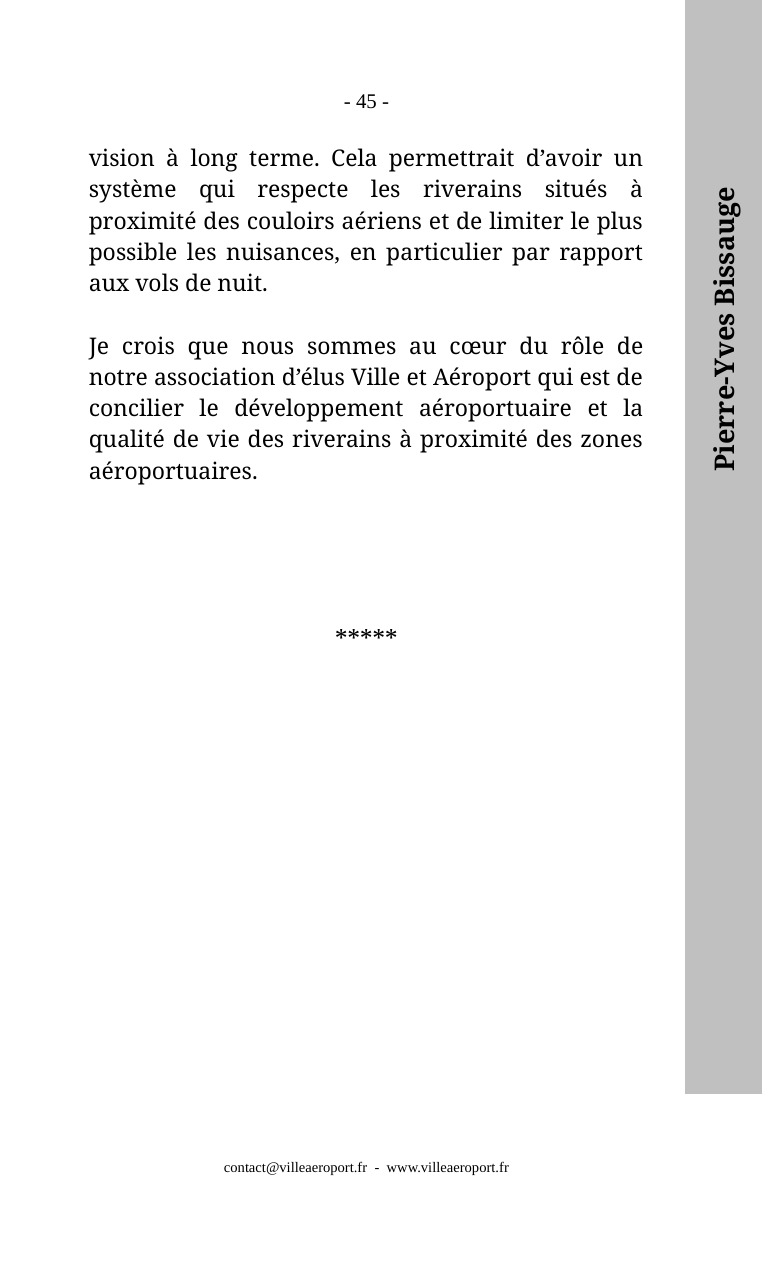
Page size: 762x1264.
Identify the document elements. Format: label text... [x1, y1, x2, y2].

text Je crois que nous sommes au cœur du rôle de notre association d’élus Ville et Aéroport qui est de concilier le développement aéroportuaire et la qualité de vie des riverains à proximité des zones aéroportuaires. [88, 329, 644, 486]
text Pierre-Yves Bissauge [685, 187, 762, 471]
text ***** [88, 622, 644, 656]
text vision à long terme. Cela permettrait d’avoir un système qui respecte les riverains situés à proximité des couloirs aériens et de limiter le plus possible les nuisances, en particulier par rapport aux vols de nuit. [88, 142, 644, 298]
